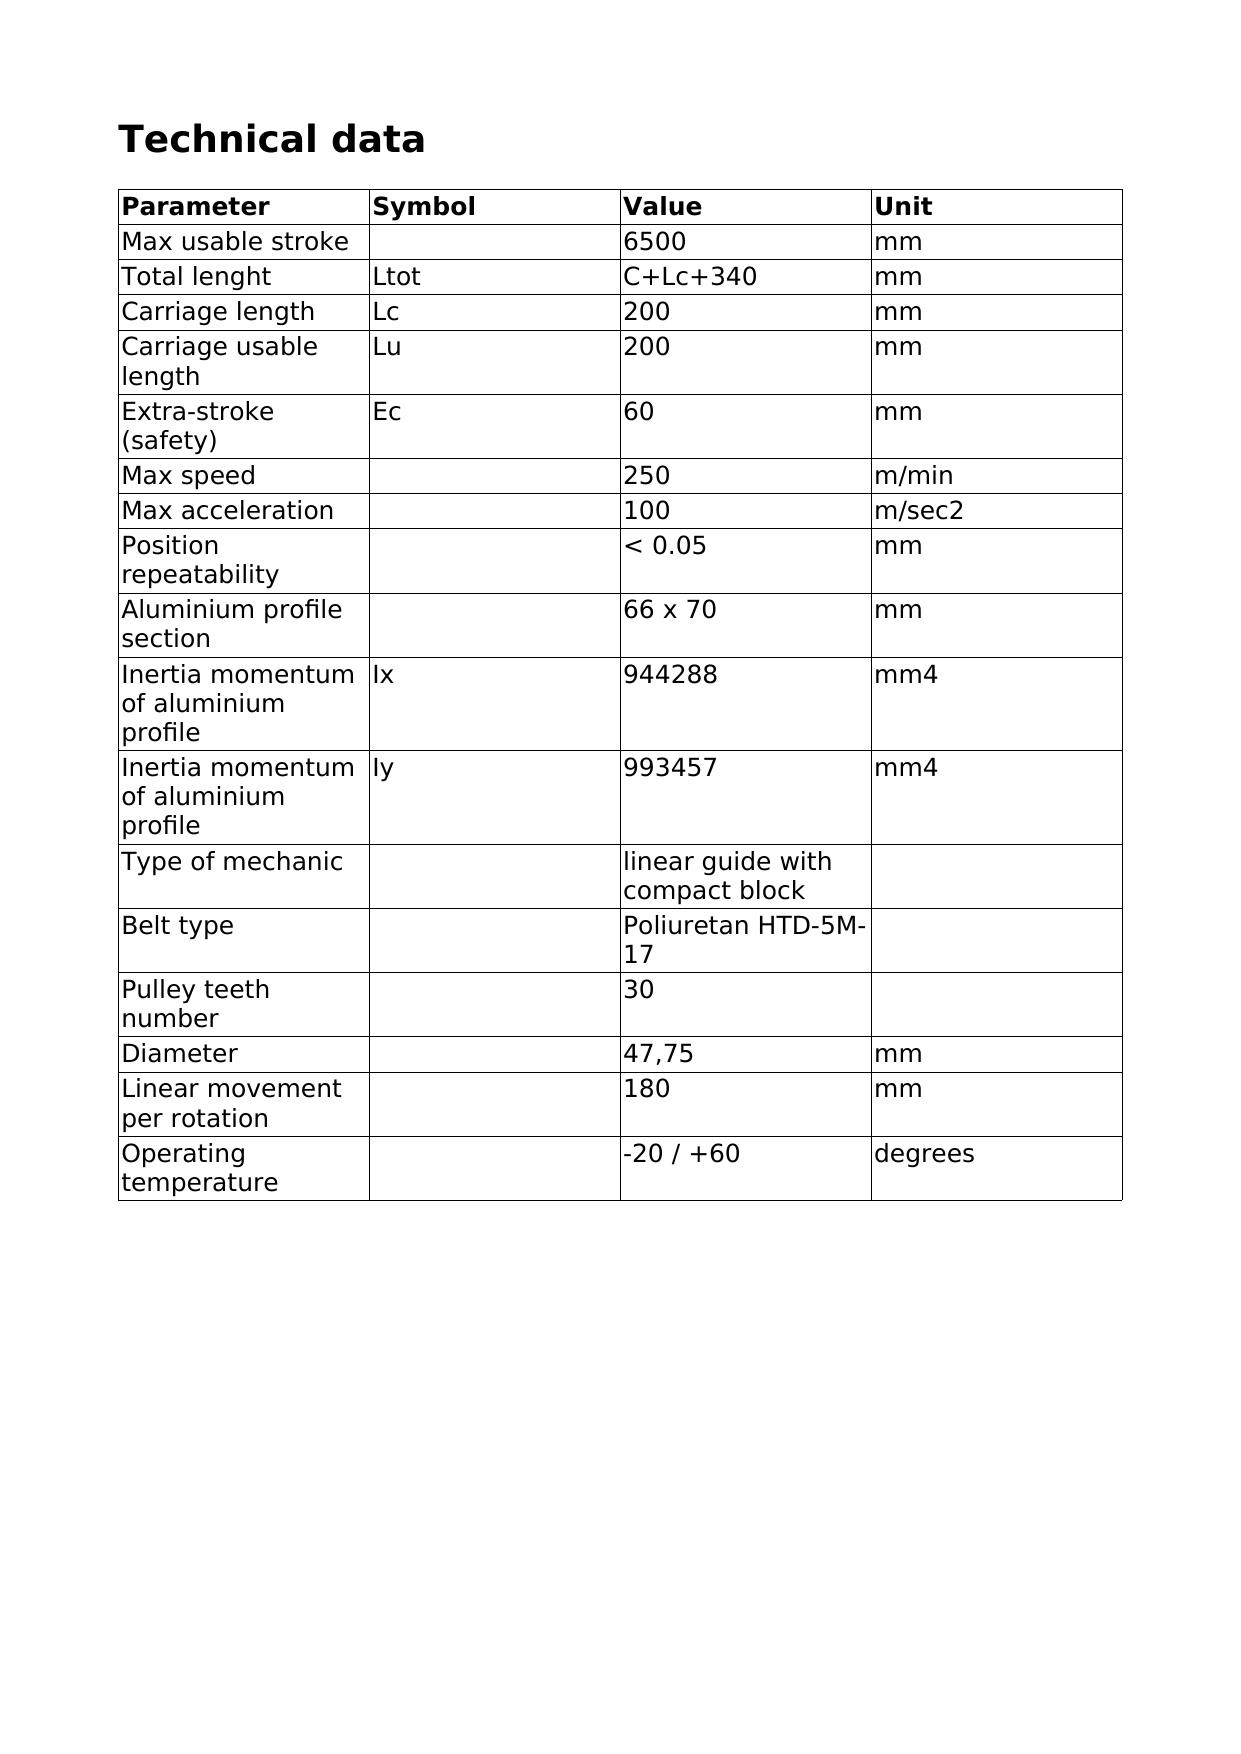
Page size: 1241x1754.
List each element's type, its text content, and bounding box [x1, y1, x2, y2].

table_cell -20 / +60 [621, 1137, 871, 1200]
table_cell mm [872, 594, 1122, 657]
table_cell Linear movement per rotation [119, 1073, 369, 1136]
table_cell [872, 845, 1122, 908]
table_cell [370, 529, 620, 592]
table_cell mm [872, 225, 1122, 259]
table_cell Pulley teeth number [119, 973, 369, 1036]
table_cell [872, 909, 1122, 972]
table_cell 6500 [621, 225, 871, 259]
table_cell Belt type [119, 909, 369, 972]
table_cell [370, 973, 620, 1036]
table_cell Lu [370, 331, 620, 394]
table_cell 200 [621, 295, 871, 329]
table_cell mm [872, 331, 1122, 394]
table_cell 180 [621, 1073, 871, 1136]
table_cell [370, 225, 620, 259]
table_cell Ix [370, 658, 620, 750]
table_cell Extra-stroke (safety) [119, 395, 369, 458]
table_cell Lc [370, 295, 620, 329]
table_cell Max usable stroke [119, 225, 369, 259]
table_header Parameter [119, 190, 369, 224]
table_cell 944288 [621, 658, 871, 750]
table_cell Total lenght [119, 260, 369, 294]
table_cell mm4 [872, 658, 1122, 750]
table_cell Aluminium profile section [119, 594, 369, 657]
table_cell mm [872, 260, 1122, 294]
table_cell mm [872, 1037, 1122, 1072]
table_cell C+Lc+340 [621, 260, 871, 294]
table_cell [370, 909, 620, 972]
subtitle Technical data [118, 118, 1122, 162]
table_cell [872, 973, 1122, 1036]
table_cell [370, 494, 620, 528]
table_cell 60 [621, 395, 871, 458]
table_cell Poliuretan HTD-5M-17 [621, 909, 871, 972]
table_cell mm4 [872, 751, 1122, 844]
table_cell 100 [621, 494, 871, 528]
table_cell 30 [621, 973, 871, 1036]
table_header Value [621, 190, 871, 224]
table_cell [370, 1073, 620, 1136]
table_cell Position repeatability [119, 529, 369, 592]
table_cell m/min [872, 459, 1122, 493]
table_cell Inertia momentum of aluminium profile [119, 658, 369, 750]
table_cell [370, 1037, 620, 1072]
table_cell Max acceleration [119, 494, 369, 528]
table_cell Ec [370, 395, 620, 458]
table_header Unit [872, 190, 1122, 224]
table_cell mm [872, 1073, 1122, 1136]
table_cell mm [872, 529, 1122, 592]
table_cell linear guide with compact block [621, 845, 871, 908]
table_cell 66 x 70 [621, 594, 871, 657]
table_cell 47,75 [621, 1037, 871, 1072]
table_cell [370, 594, 620, 657]
table_cell mm [872, 395, 1122, 458]
table_cell Ltot [370, 260, 620, 294]
table_cell Iy [370, 751, 620, 844]
table_cell Inertia momentum of aluminium profile [119, 751, 369, 844]
table_header Symbol [370, 190, 620, 224]
table_cell Carriage usable length [119, 331, 369, 394]
table_cell 200 [621, 331, 871, 394]
table_cell Carriage length [119, 295, 369, 329]
table_cell Max speed [119, 459, 369, 493]
table_cell Operating temperature [119, 1137, 369, 1200]
table_cell 993457 [621, 751, 871, 844]
table_cell degrees [872, 1137, 1122, 1200]
table_cell mm [872, 295, 1122, 329]
table_cell 250 [621, 459, 871, 493]
table_cell Type of mechanic [119, 845, 369, 908]
table_cell < 0.05 [621, 529, 871, 592]
table_cell [370, 459, 620, 493]
table_cell [370, 1137, 620, 1200]
table_cell Diameter [119, 1037, 369, 1072]
table_cell m/sec2 [872, 494, 1122, 528]
table_cell [370, 845, 620, 908]
